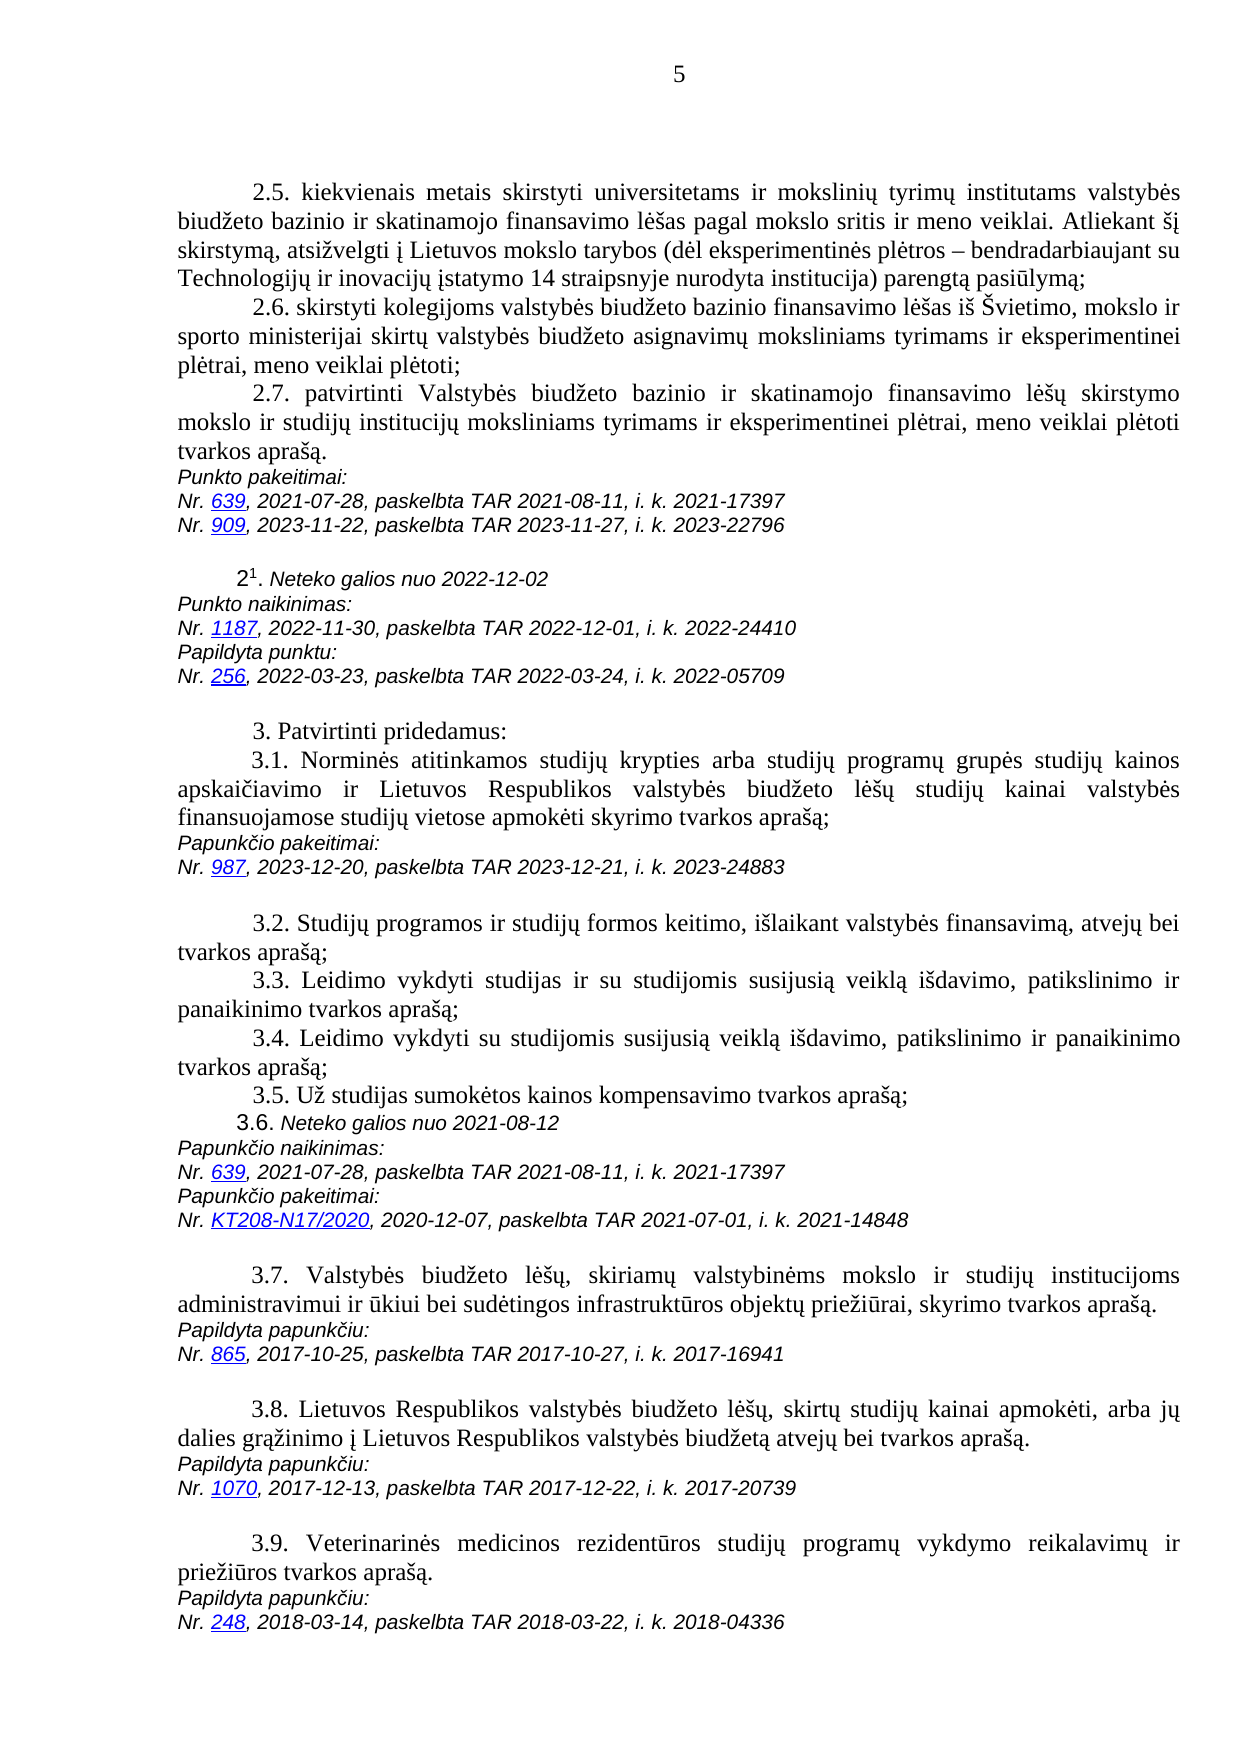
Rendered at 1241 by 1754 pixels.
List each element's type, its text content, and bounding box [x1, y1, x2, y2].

text 3.6. Neteko galios nuo 2021-08-12 [177, 1109, 1181, 1136]
text 3.1. Norminės atitinkamos studijų krypties arba studijų programų grupės studijų kainos apskaičiavimo ir Lietuvos Respublikos valstybės biudžeto lėšų studijų kainai valstybės finansuojamose studijų vietose apmokėti skyrimo tvarkos aprašą; [177, 745, 1181, 831]
text Punkto naikinimas: [177, 592, 1181, 616]
text Nr. 1187, 2022-11-30, paskelbta TAR 2022-12-01, i. k. 2022-24410 [177, 616, 1181, 639]
text 2.5. kiekvienais metais skirstyti universitetams ir mokslinių tyrimų institutams valstybės biudžeto bazinio ir skatinamojo finansavimo lėšas pagal mokslo sritis ir meno veiklai. Atliekant šį skirstymą, atsižvelgti į Lietuvos mokslo tarybos (dėl eksperimentinės plėtros – bendradarbiaujant su Technologijų ir inovacijų įstatymo 14 straipsnyje nurodyta institucija) parengtą pasiūlymą; [177, 177, 1181, 292]
text 3.7. Valstybės biudžeto lėšų, skiriamų valstybinėms mokslo ir studijų institucijoms administravimui ir ūkiui bei sudėtingos infrastruktūros objektų priežiūrai, skyrimo tvarkos aprašą. [177, 1260, 1181, 1318]
text Papildyta papunkčiu: [177, 1452, 1181, 1476]
text 3.2. Studijų programos ir studijų formos keitimo, išlaikant valstybės finansavimą, atvejų bei tvarkos aprašą; [177, 908, 1181, 965]
text Nr. 639, 2021-07-28, paskelbta TAR 2021-08-11, i. k. 2021-17397 [177, 1159, 1181, 1183]
text Papildyta punktu: [177, 639, 1181, 663]
text Papildyta papunkčiu: [177, 1586, 1181, 1610]
text Papunkčio naikinimas: [177, 1136, 1181, 1159]
text 3.3. Leidimo vykdyti studijas ir su studijomis susijusią veiklą išdavimo, patikslinimo ir panaikinimo tvarkos aprašą; [177, 965, 1181, 1023]
text 2.7. patvirtinti Valstybės biudžeto bazinio ir skatinamojo finansavimo lėšų skirstymo mokslo ir studijų institucijų moksliniams tyrimams ir eksperimentinei plėtrai, meno veiklai plėtoti tvarkos aprašą. [177, 378, 1181, 465]
text 21. Neteko galios nuo 2022-12-02 [177, 565, 1181, 592]
text Nr. 639, 2021-07-28, paskelbta TAR 2021-08-11, i. k. 2021-17397 [177, 489, 1181, 513]
text Nr. 865, 2017-10-25, paskelbta TAR 2017-10-27, i. k. 2017-16941 [177, 1342, 1181, 1366]
text Nr. 909, 2023-11-22, paskelbta TAR 2023-11-27, i. k. 2023-22796 [177, 513, 1181, 537]
text Nr. 248, 2018-03-14, paskelbta TAR 2018-03-22, i. k. 2018-04336 [177, 1610, 1181, 1634]
text 3. Patvirtinti pridedamus: [177, 716, 1181, 745]
text 3.4. Leidimo vykdyti su studijomis susijusią veiklą išdavimo, patikslinimo ir panaikinimo tvarkos aprašą; [177, 1023, 1181, 1080]
text Nr. 987, 2023-12-20, paskelbta TAR 2023-12-21, i. k. 2023-24883 [177, 855, 1181, 879]
text 3.9. Veterinarinės medicinos rezidentūros studijų programų vykdymo reikalavimų ir priežiūros tvarkos aprašą. [177, 1528, 1181, 1586]
text Nr. 256, 2022-03-23, paskelbta TAR 2022-03-24, i. k. 2022-05709 [177, 663, 1181, 687]
text Papunkčio pakeitimai: [177, 831, 1181, 855]
text Papildyta papunkčiu: [177, 1318, 1181, 1342]
text Papunkčio pakeitimai: [177, 1183, 1181, 1207]
text 3.8. Lietuvos Respublikos valstybės biudžeto lėšų, skirtų studijų kainai apmokėti, arba jų dalies grąžinimo į Lietuvos Respublikos valstybės biudžetą atvejų bei tvarkos aprašą. [177, 1394, 1181, 1452]
text 3.5. Už studijas sumokėtos kainos kompensavimo tvarkos aprašą; [177, 1080, 1181, 1109]
text 2.6. skirstyti kolegijoms valstybės biudžeto bazinio finansavimo lėšas iš Švietimo, mokslo ir sporto ministerijai skirtų valstybės biudžeto asignavimų moksliniams tyrimams ir eksperimentinei plėtrai, meno veiklai plėtoti; [177, 292, 1181, 378]
text Nr. 1070, 2017-12-13, paskelbta TAR 2017-12-22, i. k. 2017-20739 [177, 1476, 1181, 1500]
text Punkto pakeitimai: [177, 465, 1181, 489]
text Nr. KT208-N17/2020, 2020-12-07, paskelbta TAR 2021-07-01, i. k. 2021-14848 [177, 1207, 1181, 1231]
